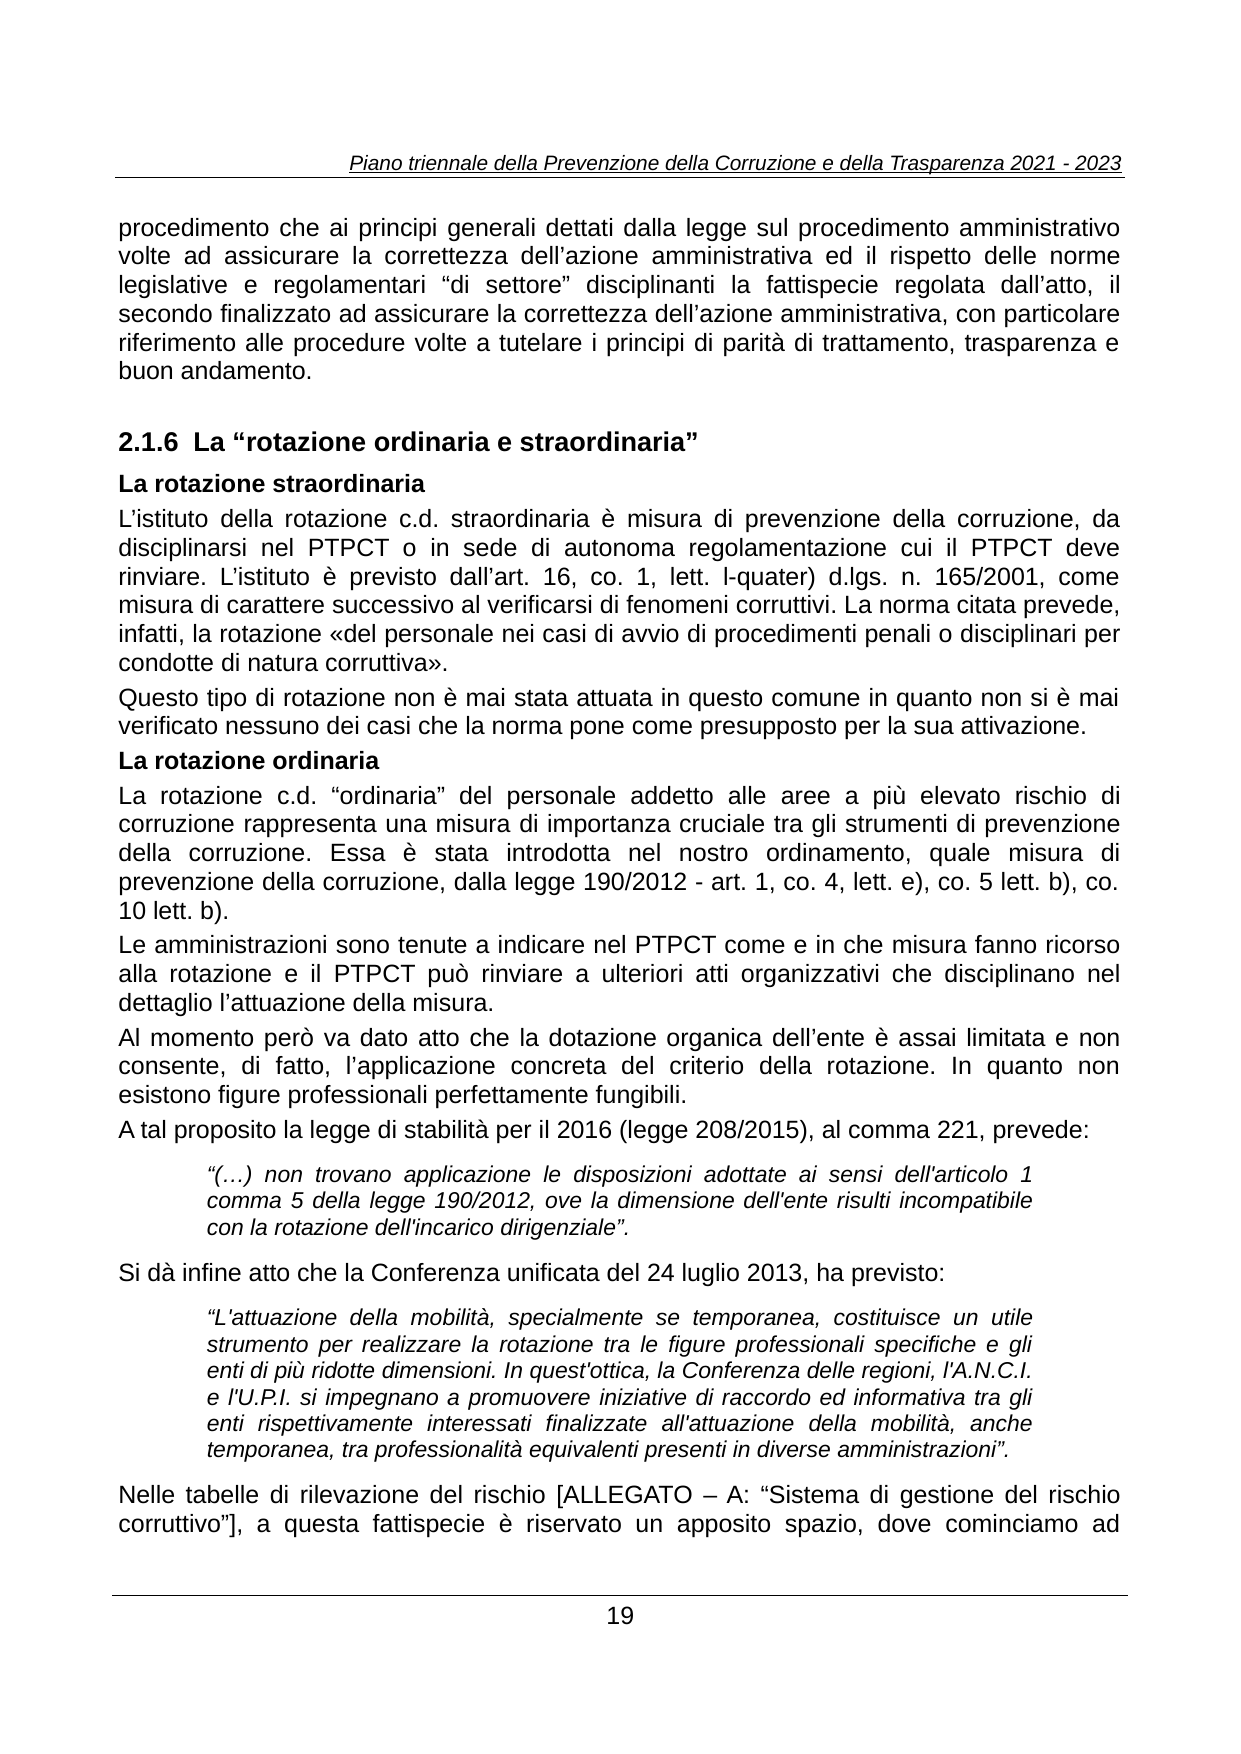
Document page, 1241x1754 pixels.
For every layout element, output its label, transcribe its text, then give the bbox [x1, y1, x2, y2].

subtitle La “rotazione ordinaria e straordinaria” [118, 426, 1122, 458]
text Si dà infine atto che la Conferenza unificata del 24 luglio 2013, ha previsto: [118, 1258, 1122, 1287]
text Questo tipo di rotazione non è mai stata attuata in questo comune in quanto non si è mai verificato nessuno dei casi che la norma pone come presupposto per la sua attivazione. [118, 682, 1122, 740]
text La rotazione straordinaria [118, 469, 1122, 498]
text La rotazione c.d. “ordinaria” del personale addetto alle aree a più elevato rischio di corruzione rappresenta una misura di importanza cruciale tra gli strumenti di prevenzione della corruzione. Essa è stata introdotta nel nostro ordinamento, quale misura di prevenzione della corruzione, dalla legge 190/2012 - art. 1, co. 4, lett. e), co. 5 lett. b), co. 10 lett. b). [118, 781, 1122, 924]
text Le amministrazioni sono tenute a indicare nel PTPCT come e in che misura fanno ricorso alla rotazione e il PTPCT può rinviare a ulteriori atti organizzativi che disciplinano nel dettaglio l’attuazione della misura. [118, 930, 1122, 1017]
text La rotazione ordinaria [118, 746, 1122, 775]
text L’istituto della rotazione c.d. straordinaria è misura di prevenzione della corruzione, da disciplinarsi nel PTPCT o in sede di autonoma regolamentazione cui il PTPCT deve rinviare. L’istituto è previsto dall’art. 16, co. 1, lett. l-quater) d.lgs. n. 165/2001, come misura di carattere successivo al verificarsi di fenomeni corruttivi. La norma citata prevede, infatti, la rotazione «del personale nei casi di avvio di procedimenti penali o disciplinari per condotte di natura corruttiva». [118, 504, 1122, 677]
text procedimento che ai principi generali dettati dalla legge sul procedimento amministrativo volte ad assicurare la correttezza dell’azione amministrativa ed il rispetto delle norme legislative e regolamentari “di settore” disciplinanti la fattispecie regolata dall’atto, il secondo finalizzato ad assicurare la correttezza dell’azione amministrativa, con particolare riferimento alle procedure volte a tutelare i principi di parità di trattamento, trasparenza e buon andamento. [118, 212, 1122, 385]
text “L'attuazione della mobilità, specialmente se temporanea, costituisce un utile strumento per realizzare la rotazione tra le figure professionali specifiche e gli enti di più ridotte dimensioni. In quest'ottica, la Conferenza delle regioni, l'A.N.C.I. e l'U.P.I. si impegnano a promuovere iniziative di raccordo ed informativa tra gli enti rispettivamente interessati finalizzate all'attuazione della mobilità, anche temporanea, tra professionalità equivalenti presenti in diverse amministrazioni”. [207, 1304, 1033, 1462]
text Al momento però va dato atto che la dotazione organica dell’ente è assai limitata e non consente, di fatto, l’applicazione concreta del criterio della rotazione. In quanto non esistono figure professionali perfettamente fungibili. [118, 1022, 1122, 1109]
text “(…) non trovano applicazione le disposizioni adottate ai sensi dell'articolo 1 comma 5 della legge 190/2012, ove la dimensione dell'ente risulti incompatibile con la rotazione dell'incarico dirigenziale”. [207, 1161, 1033, 1240]
text Nelle tabelle di rilevazione del rischio [ALLEGATO – A: “Sistema di gestione del rischio corruttivo”], a questa fattispecie è riservato un apposito spazio, dove cominciamo ad [118, 1480, 1122, 1538]
text A tal proposito la legge di stabilità per il 2016 (legge 208/2015), al comma 221, prevede: [118, 1115, 1122, 1143]
